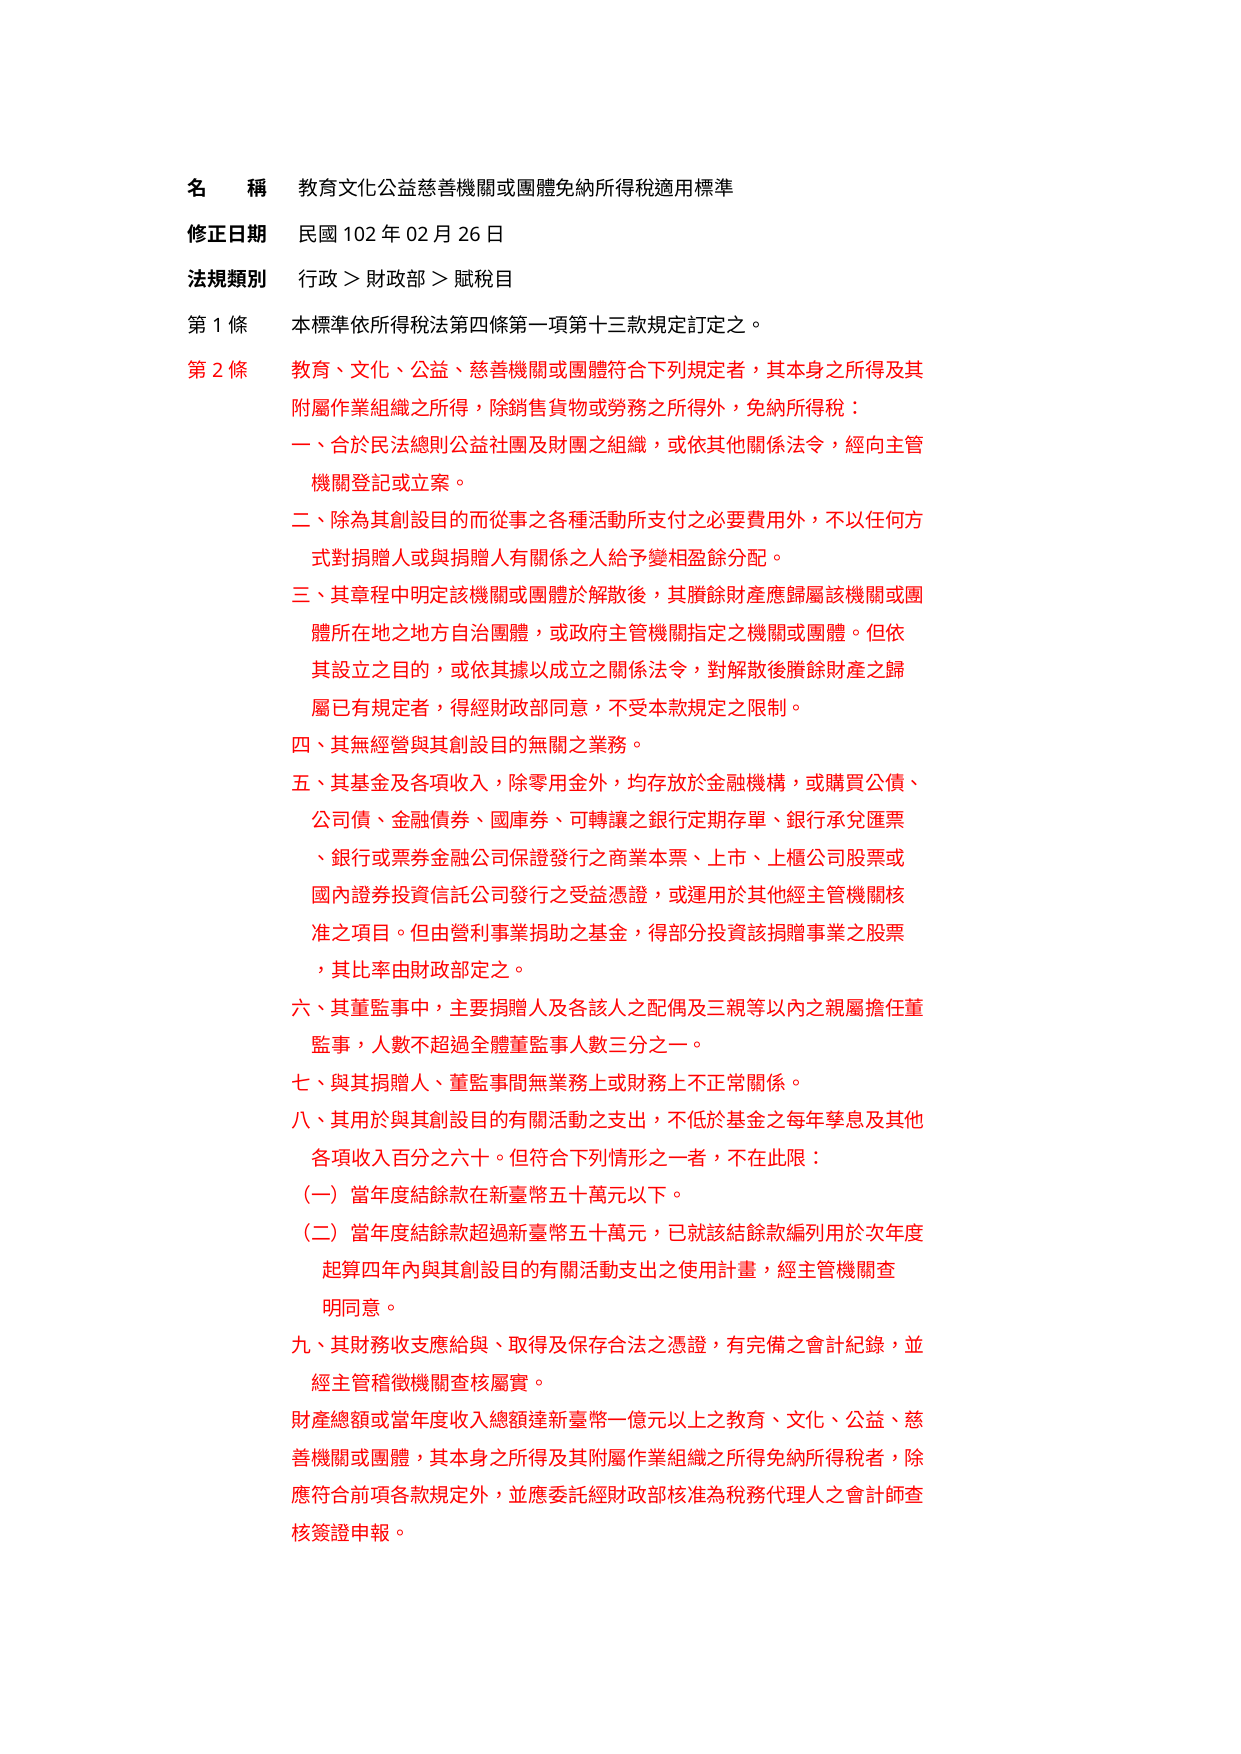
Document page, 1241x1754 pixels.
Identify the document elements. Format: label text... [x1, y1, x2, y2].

table_cell 行政 ＞ 財政部 ＞ 賦稅目 [294, 255, 1009, 301]
table_cell 教育、文化、公益、慈善機關或團體符合下列規定者，其本身之所得及其 附屬作業組織之所得，除銷售貨物或勞務之所得外，免納所得稅： 一、合於民法總則公益社團及財團之組織，或依其他關係法令，經向主管 機關登記或立案。 二、除為其創設目的而從事之各種活動所支付之必要費用外，不以任何方 式對捐贈人或與捐贈人有關係之人給予變相盈餘分配。 三、其章程中明定該機關或團體於解散後，其賸餘財產應歸屬該機關或團 體所在地之地方自治團體，或政府主管機關指定之機關或團體。但依 其設立之目的，或依其據以成立之關係法令，對解散後賸餘財產之歸 屬已有規定者，得經財政部同意，不受本款規定之限制。 四、其無經營與其創設目的無關之業務。 五、其基金及各項收入，除零用金外，均存放於金融機構，或購買公債、 公司債、金融債券、國庫券、可轉讓之銀行定期存單、銀行承兌匯票 、銀行或票券金融公司保證發行之商業本票、上市、上櫃公司股票或 國內證券投資信託公司發行之受益憑證，或運用於其他經主管機關核 准之項目。但由營利事業捐助之基金，得部分投資該捐贈事業之股票 ，其比率由財政部定之。 六、其董監事中，主要捐贈人及各該人之配偶及三親等以內之親屬擔任董 監事，人數不超過全體董監事人數三分之一。 七、與其捐贈人、董監事間無業務上或財務上不正常關係。 八、其用於與其創設目的有關活動之支出，不低於基金之每年孳息及其他 各項收入百分之六十。但符合下列情形之一者，不在此限： （一）當年度結餘款在新臺幣五十萬元以下。 （二）當年度結餘款超過新臺幣五十萬元，已就該結餘款編列用於次年度 起算四年內與其創設目的有關活動支出之使用計畫，經主管機關查 明同意。 九、其財務收支應給與、取得及保存合法之憑證，有完備之會計紀錄，並 經主管稽徵機關查核屬實。 財產總額或當年度收入總額達新臺幣一億元以上之教育、文化、公益、慈 善機關或團體，其本身之所得及其附屬作業組織之所得免納所得稅者，除 應符合前項各款規定外，並應委託經財政部核准為稅務代理人之會計師查 核簽證申報。 [291, 346, 1005, 1554]
table_header [273, 301, 291, 346]
table_cell 法規類別 [188, 255, 294, 301]
table_cell 民國 102 年 02 月 26 日 [294, 210, 1009, 255]
table_header 第 1 條 [184, 301, 273, 346]
table_header 本標準依所得稅法第四條第一項第十三款規定訂定之。 [291, 301, 1005, 346]
table_cell 第 2 條 [184, 346, 273, 1554]
table_header 名 稱 [188, 165, 294, 210]
table_cell 修正日期 [188, 210, 294, 255]
table_cell [273, 346, 291, 1554]
table_header 教育文化公益慈善機關或團體免納所得稅適用標準 [294, 165, 1009, 210]
